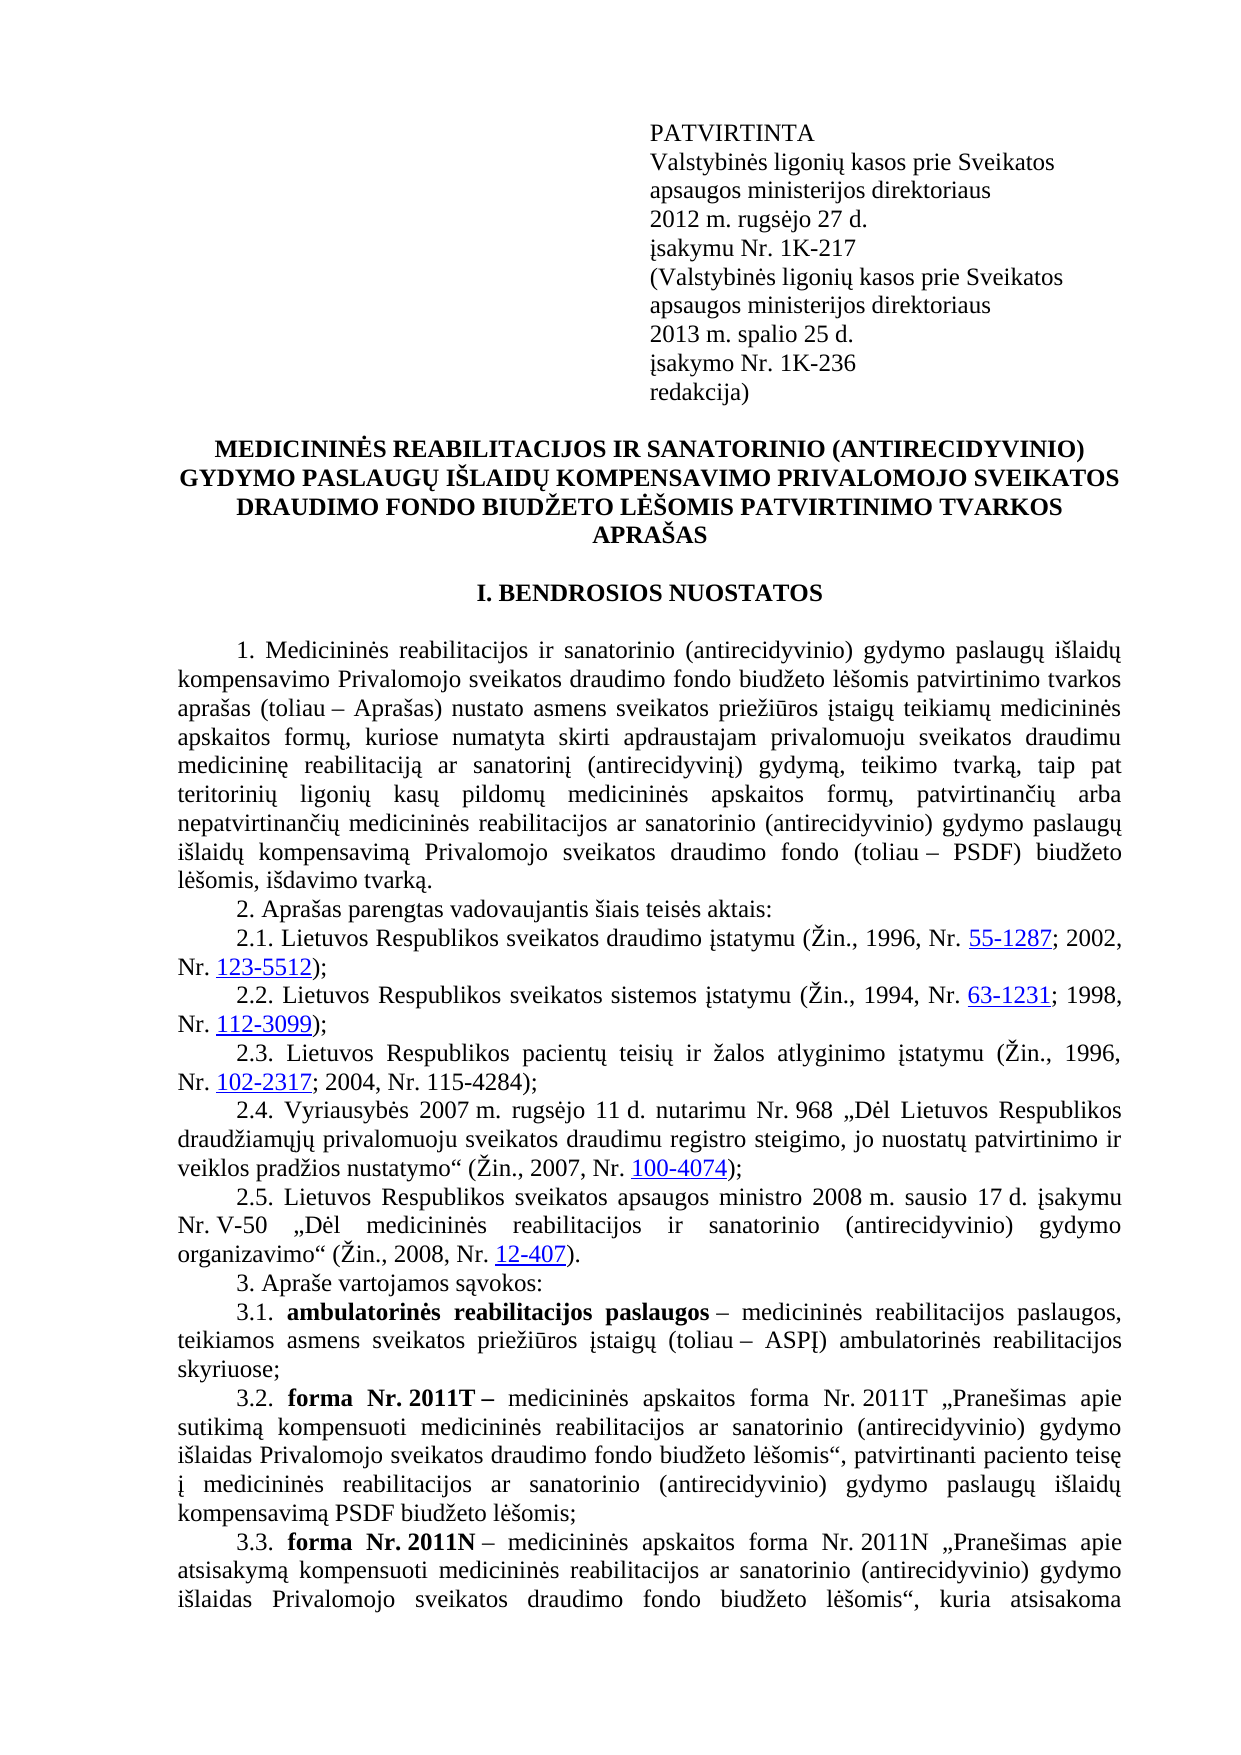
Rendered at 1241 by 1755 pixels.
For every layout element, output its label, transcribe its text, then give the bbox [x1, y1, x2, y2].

text 2.3. Lietuvos Respublikos pacientų teisių ir žalos atlyginimo įstatymu (Žin., 1996, Nr. 102-2317; 2004, Nr. 115-4284); [177, 1038, 1122, 1096]
text 3. Apraše vartojamos sąvokos: [177, 1268, 1122, 1297]
text apsaugos ministerijos direktoriaus [649, 291, 1122, 319]
text 2. Aprašas parengtas vadovaujantis šiais teisės aktais: [177, 894, 1122, 923]
text apsaugos ministerijos direktoriaus [649, 176, 1122, 204]
text 2.2. Lietuvos Respublikos sveikatos sistemos įstatymu (Žin., 1994, Nr. 63-1231; 1998, Nr. 112-3099); [177, 981, 1122, 1038]
text 3.1. ambulatorinės reabilitacijos paslaugos – medicininės reabilitacijos paslaugos, teikiamos asmens sveikatos priežiūros įstaigų (toliau – ASPĮ) ambulatorinės reabilitacijos skyriuose; [177, 1297, 1122, 1383]
text 2012 m. rugsėjo 27 d. [649, 204, 1122, 233]
text 3.3. forma Nr. 2011N – medicininės apskaitos forma Nr. 2011N „Pranešimas apie atsisakymą kompensuoti medicininės reabilitacijos ar sanatorinio (antirecidyvinio) gydymo išlaidas Privalomojo sveikatos draudimo fondo biudžeto lėšomis“, kuria atsisakoma [177, 1527, 1122, 1613]
text 2.1. Lietuvos Respublikos sveikatos draudimo įstatymu (Žin., 1996, Nr. 55-1287; 2002, Nr. 123-5512); [177, 923, 1122, 981]
text I. BENDROSIOS NUOSTATOS [177, 578, 1122, 607]
text 3.2. forma Nr. 2011T – medicininės apskaitos forma Nr. 2011T „Pranešimas apie sutikimą kompensuoti medicininės reabilitacijos ar sanatorinio (antirecidyvinio) gydymo išlaidas Privalomojo sveikatos draudimo fondo biudžeto lėšomis“, patvirtinanti paciento teisę į medicininės reabilitacijos ar sanatorinio (antirecidyvinio) gydymo paslaugų išlaidų kompensavimą PSDF biudžeto lėšomis; [177, 1383, 1122, 1527]
text redakcija) [649, 377, 1122, 406]
text 2.4. Vyriausybės 2007 m. rugsėjo 11 d. nutarimu Nr. 968 „Dėl Lietuvos Respublikos draudžiamųjų privalomuoju sveikatos draudimu registro steigimo, jo nuostatų patvirtinimo ir veiklos pradžios nustatymo“ (Žin., 2007, Nr. 100-4074); [177, 1096, 1122, 1182]
text (Valstybinės ligonių kasos prie Sveikatos [649, 262, 1122, 291]
text 2013 m. spalio 25 d. [649, 319, 1122, 348]
text PATVIRTINTA [649, 118, 1122, 147]
text 2.5. Lietuvos Respublikos sveikatos apsaugos ministro 2008 m. sausio 17 d. įsakymu Nr. V-50 „Dėl medicininės reabilitacijos ir sanatorinio (antirecidyvinio) gydymo organizavimo“ (Žin., 2008, Nr. 12-407). [177, 1182, 1122, 1268]
text įsakymu Nr. 1K-217 [649, 233, 1122, 262]
text Valstybinės ligonių kasos prie Sveikatos [649, 147, 1122, 176]
text 1. Medicininės reabilitacijos ir sanatorinio (antirecidyvinio) gydymo paslaugų išlaidų kompensavimo Privalomojo sveikatos draudimo fondo biudžeto lėšomis patvirtinimo tvarkos aprašas (toliau – Aprašas) nustato asmens sveikatos priežiūros įstaigų teikiamų medicininės apskaitos formų, kuriose numatyta skirti apdraustajam privalomuoju sveikatos draudimu medicininę reabilitaciją ar sanatorinį (antirecidyvinį) gydymą, teikimo tvarką, taip pat teritorinių ligonių kasų pildomų medicininės apskaitos formų, patvirtinančių arba nepatvirtinančių medicininės reabilitacijos ar sanatorinio (antirecidyvinio) gydymo paslaugų išlaidų kompensavimą Privalomojo sveikatos draudimo fondo (toliau – PSDF) biudžeto lėšomis, išdavimo tvarką. [177, 636, 1122, 894]
text MEDICININĖS REABILITACIJOS IR SANATORINIO (ANTIRECIDYVINIO) GYDYMO PASLAUGŲ IŠLAIDŲ KOMPENSAVIMO PRIVALOMOJO SVEIKATOS DRAUDIMO FONDO BIUDŽETO LĖŠOMIS PATVIRTINIMO TVARKOS APRAŠAS [177, 434, 1122, 549]
text įsakymo Nr. 1K-236 [649, 348, 1122, 377]
